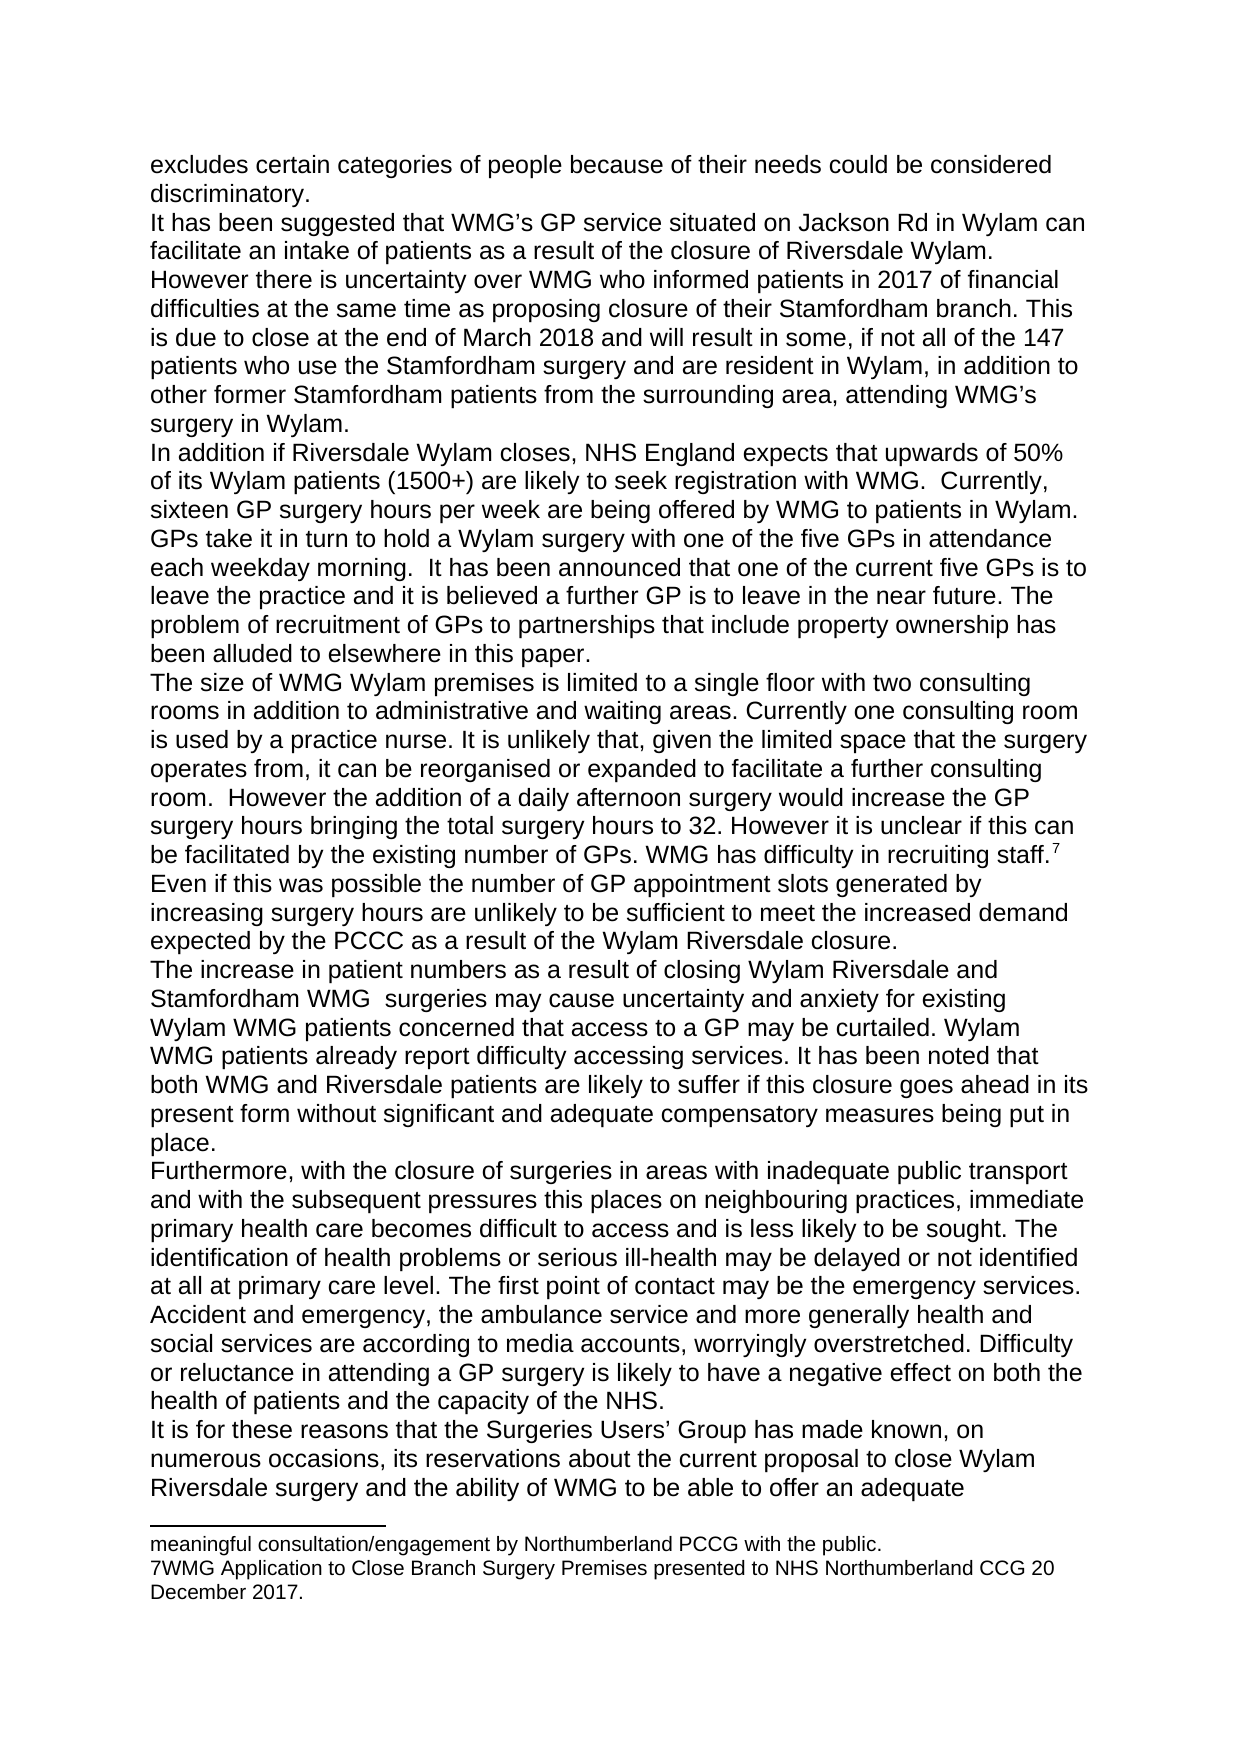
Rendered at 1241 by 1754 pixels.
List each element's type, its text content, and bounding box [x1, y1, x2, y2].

text The increase in patient numbers as a result of closing Wylam Riversdale and Stamfordham WMG surgeries may cause uncertainty and anxiety for existing Wylam WMG patients concerned that access to a GP may be curtailed. Wylam WMG patients already report difficulty accessing services. It has been noted that both WMG and Riversdale patients are likely to suffer if this closure goes ahead in its present form without significant and adequate compensatory measures being put in place. [150, 955, 1090, 1156]
text The size of WMG Wylam premises is limited to a single floor with two consulting rooms in addition to administrative and waiting areas. Currently one consulting room is used by a practice nurse. It is unlikely that, given the limited space that the surgery operates from, it can be reorganised or expanded to facilitate a further consulting room. However the addition of a daily afternoon surgery would increase the GP surgery hours bringing the total surgery hours to 32. However it is unclear if this can be facilitated by the existing number of GPs. WMG has difficulty in recruiting staff. Even if this was possible the number of GP appointment slots generated by increasing surgery hours are unlikely to be sufficient to meet the increased demand expected by the PCCC as a result of the Wylam Riversdale closure. [150, 667, 1090, 955]
text It has been suggested that WMG’s GP service situated on Jackson Rd in Wylam can facilitate an intake of patients as a result of the closure of Riversdale Wylam. However there is uncertainty over WMG who informed patients in 2017 of financial difficulties at the same time as proposing closure of their Stamfordham branch. This is due to close at the end of March 2018 and will result in some, if not all of the 147 patients who use the Stamfordham surgery and are resident in Wylam, in addition to other former Stamfordham patients from the surrounding area, attending WMG’s surgery in Wylam. [150, 207, 1090, 437]
text WMG Application to Close Branch Surgery Premises presented to NHS Northumberland CCG 20 December 2017. [150, 1556, 1090, 1604]
text Furthermore, with the closure of surgeries in areas with inadequate public transport and with the subsequent pressures this places on neighbouring practices, immediate primary health care becomes difficult to access and is less likely to be sought. The identification of health problems or serious ill-health may be delayed or not identified at all at primary care level. The first point of contact may be the emergency services. Accident and emergency, the ambulance service and more generally health and social services are according to media accounts, worryingly overstretched. Difficulty or reluctance in attending a GP surgery is likely to have a negative effect on both the health of patients and the capacity of the NHS. [150, 1156, 1090, 1415]
text excludes certain categories of people because of their needs could be considered discriminatory. [150, 150, 1090, 207]
text In addition if Riversdale Wylam closes, NHS England expects that upwards of 50% of its Wylam patients (1500+) are likely to seek registration with WMG. Currently, sixteen GP surgery hours per week are being offered by WMG to patients in Wylam. GPs take it in turn to hold a Wylam surgery with one of the five GPs in attendance each weekday morning. It has been announced that one of the current five GPs is to leave the practice and it is believed a further GP is to leave in the near future. The problem of recruitment of GPs to partnerships that include property ownership has been alluded to elsewhere in this paper. [150, 437, 1090, 667]
text meaningful consultation/engagement by Northumberland PCCG with the public. [150, 1532, 1090, 1556]
text It is for these reasons that the Surgeries Users’ Group has made known, on numerous occasions, its reservations about the current proposal to close Wylam Riversdale surgery and the ability of WMG to be able to offer an adequate [150, 1415, 1090, 1501]
